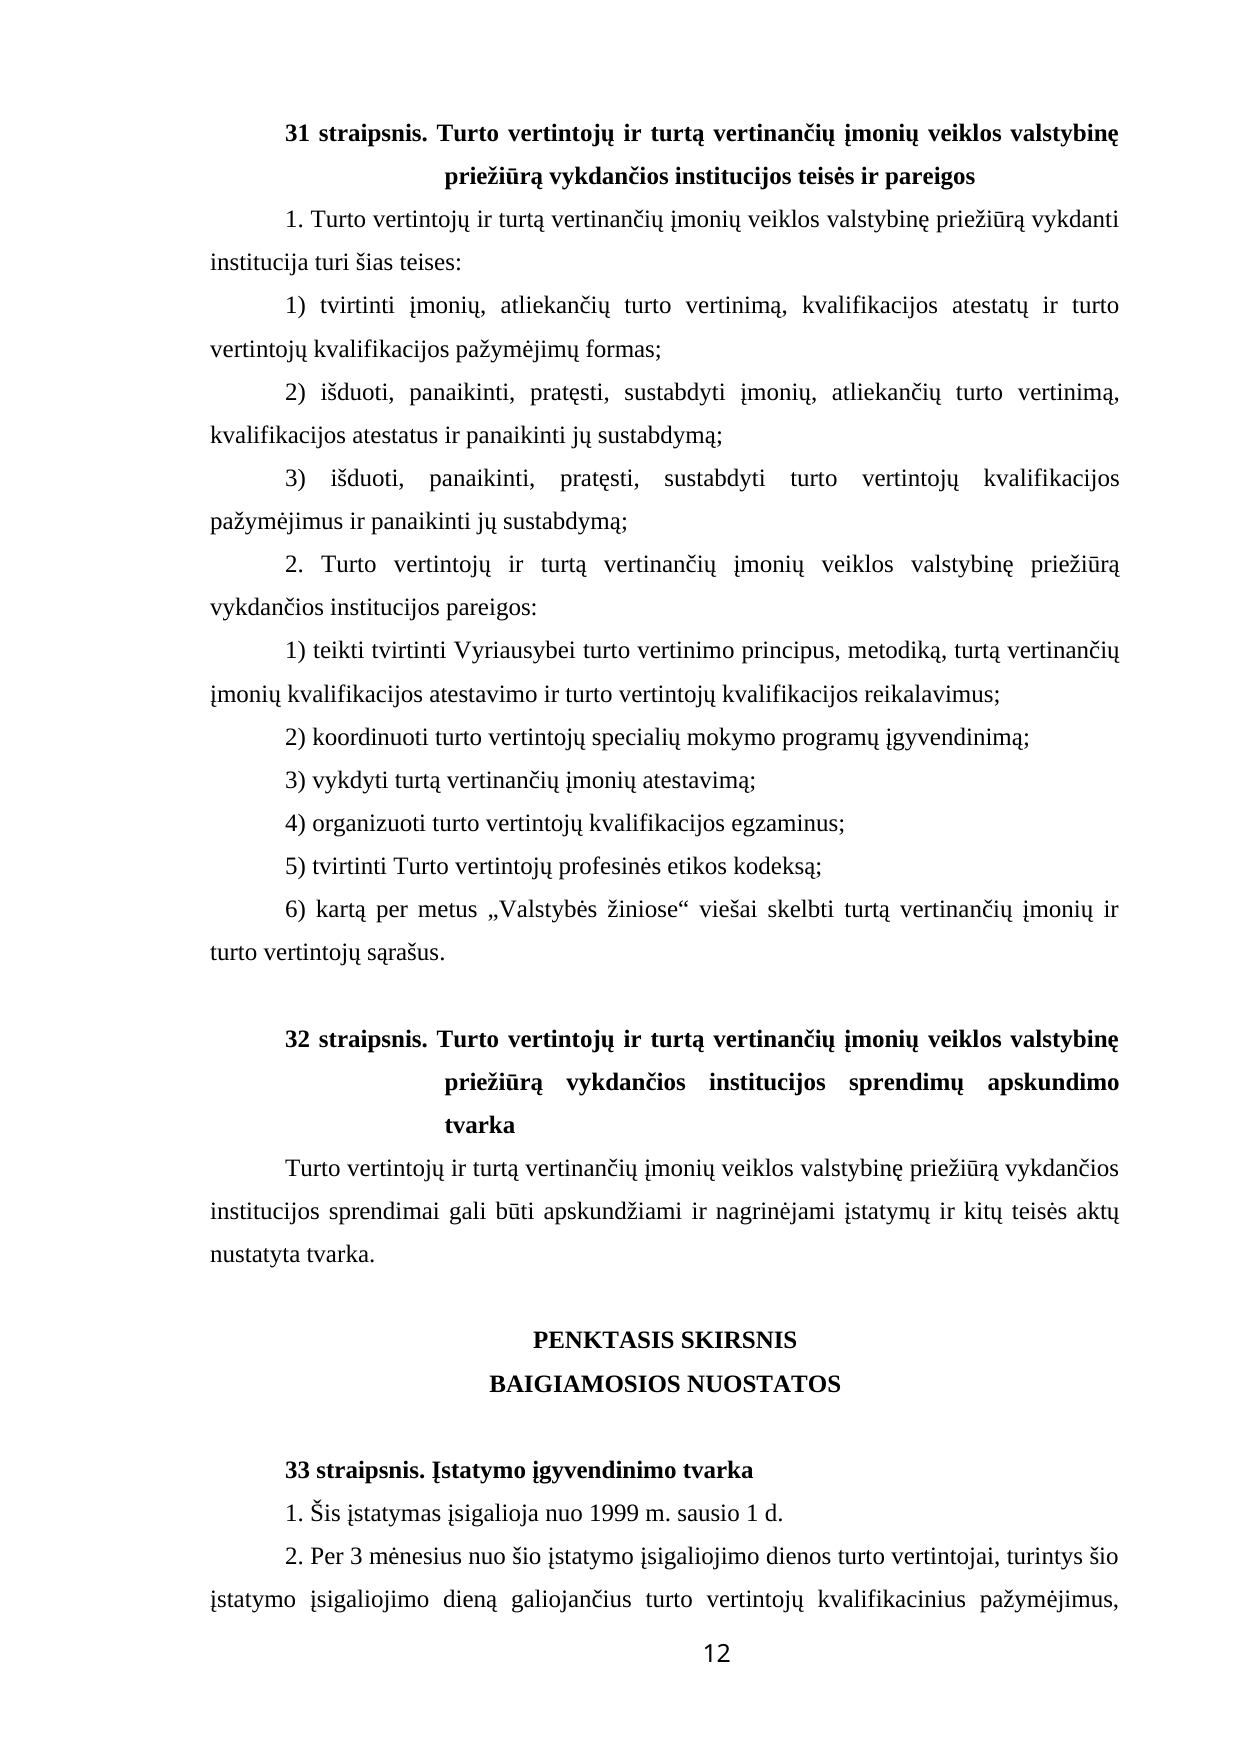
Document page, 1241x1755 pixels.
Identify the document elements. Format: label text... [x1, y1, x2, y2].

text PENKTASIS SKIRSNIS [210, 1326, 1120, 1354]
text 1) tvirtinti įmonių, atliekančių turto vertinimą, kvalifikacijos atestatų ir turto vertintojų kvalifikacijos pažymėjimų formas; [210, 291, 1120, 362]
text 2. Per 3 mėnesius nuo šio įstatymo įsigaliojimo dienos turto vertintojai, turintys šio įstatymo įsigaliojimo dieną galiojančius turto vertintojų kvalifikacinius pažymėjimus, [210, 1541, 1120, 1613]
text 6) kartą per metus „Valstybės žiniose“ viešai skelbti turtą vertinančių įmonių ir turto vertintojų sąrašus. [210, 894, 1120, 966]
text 1. Turto vertintojų ir turtą vertinančių įmonių veiklos valstybinę priežiūrą vykdanti institucija turi šias teises: [210, 204, 1120, 276]
text 31 straipsnis. Turto vertintojų ir turtą vertinančių įmonių veiklos valstybinę priežiūrą vykdančios institucijos teisės ir pareigos [285, 118, 1120, 190]
text 3) vykdyti turtą vertinančių įmonių atestavimą; [210, 765, 1120, 794]
text 5) tvirtinti Turto vertintojų profesinės etikos kodeksą; [210, 851, 1120, 880]
text 4) organizuoti turto vertintojų kvalifikacijos egzaminus; [210, 808, 1120, 837]
text 2) išduoti, panaikinti, pratęsti, sustabdyti įmonių, atliekančių turto vertinimą, kvalifikacijos atestatus ir panaikinti jų sustabdymą; [210, 377, 1120, 449]
text BAIGIAMOSIOS NUOSTATOS [210, 1369, 1120, 1397]
text 2) koordinuoti turto vertintojų specialių mokymo programų įgyvendinimą; [210, 722, 1120, 751]
text 33 straipsnis. Įstatymo įgyvendinimo tvarka [210, 1455, 1120, 1484]
text 3) išduoti, panaikinti, pratęsti, sustabdyti turto vertintojų kvalifikacijos pažymėjimus ir panaikinti jų sustabdymą; [210, 463, 1120, 535]
text 1. Šis įstatymas įsigalioja nuo 1999 m. sausio 1 d. [210, 1498, 1120, 1527]
text 2. Turto vertintojų ir turtą vertinančių įmonių veiklos valstybinę priežiūrą vykdančios institucijos pareigos: [210, 549, 1120, 621]
text 1) teikti tvirtinti Vyriausybei turto vertinimo principus, metodiką, turtą vertinančių įmonių kvalifikacijos atestavimo ir turto vertintojų kvalifikacijos reikalavimus; [210, 636, 1120, 707]
text Turto vertintojų ir turtą vertinančių įmonių veiklos valstybinę priežiūrą vykdančios institucijos sprendimai gali būti apskundžiami ir nagrinėjami įstatymų ir kitų teisės aktų nustatyta tvarka. [210, 1153, 1120, 1268]
text 32 straipsnis. Turto vertintojų ir turtą vertinančių įmonių veiklos valstybinę priežiūrą vykdančios institucijos sprendimų apskundimo tvarka [285, 1024, 1120, 1139]
